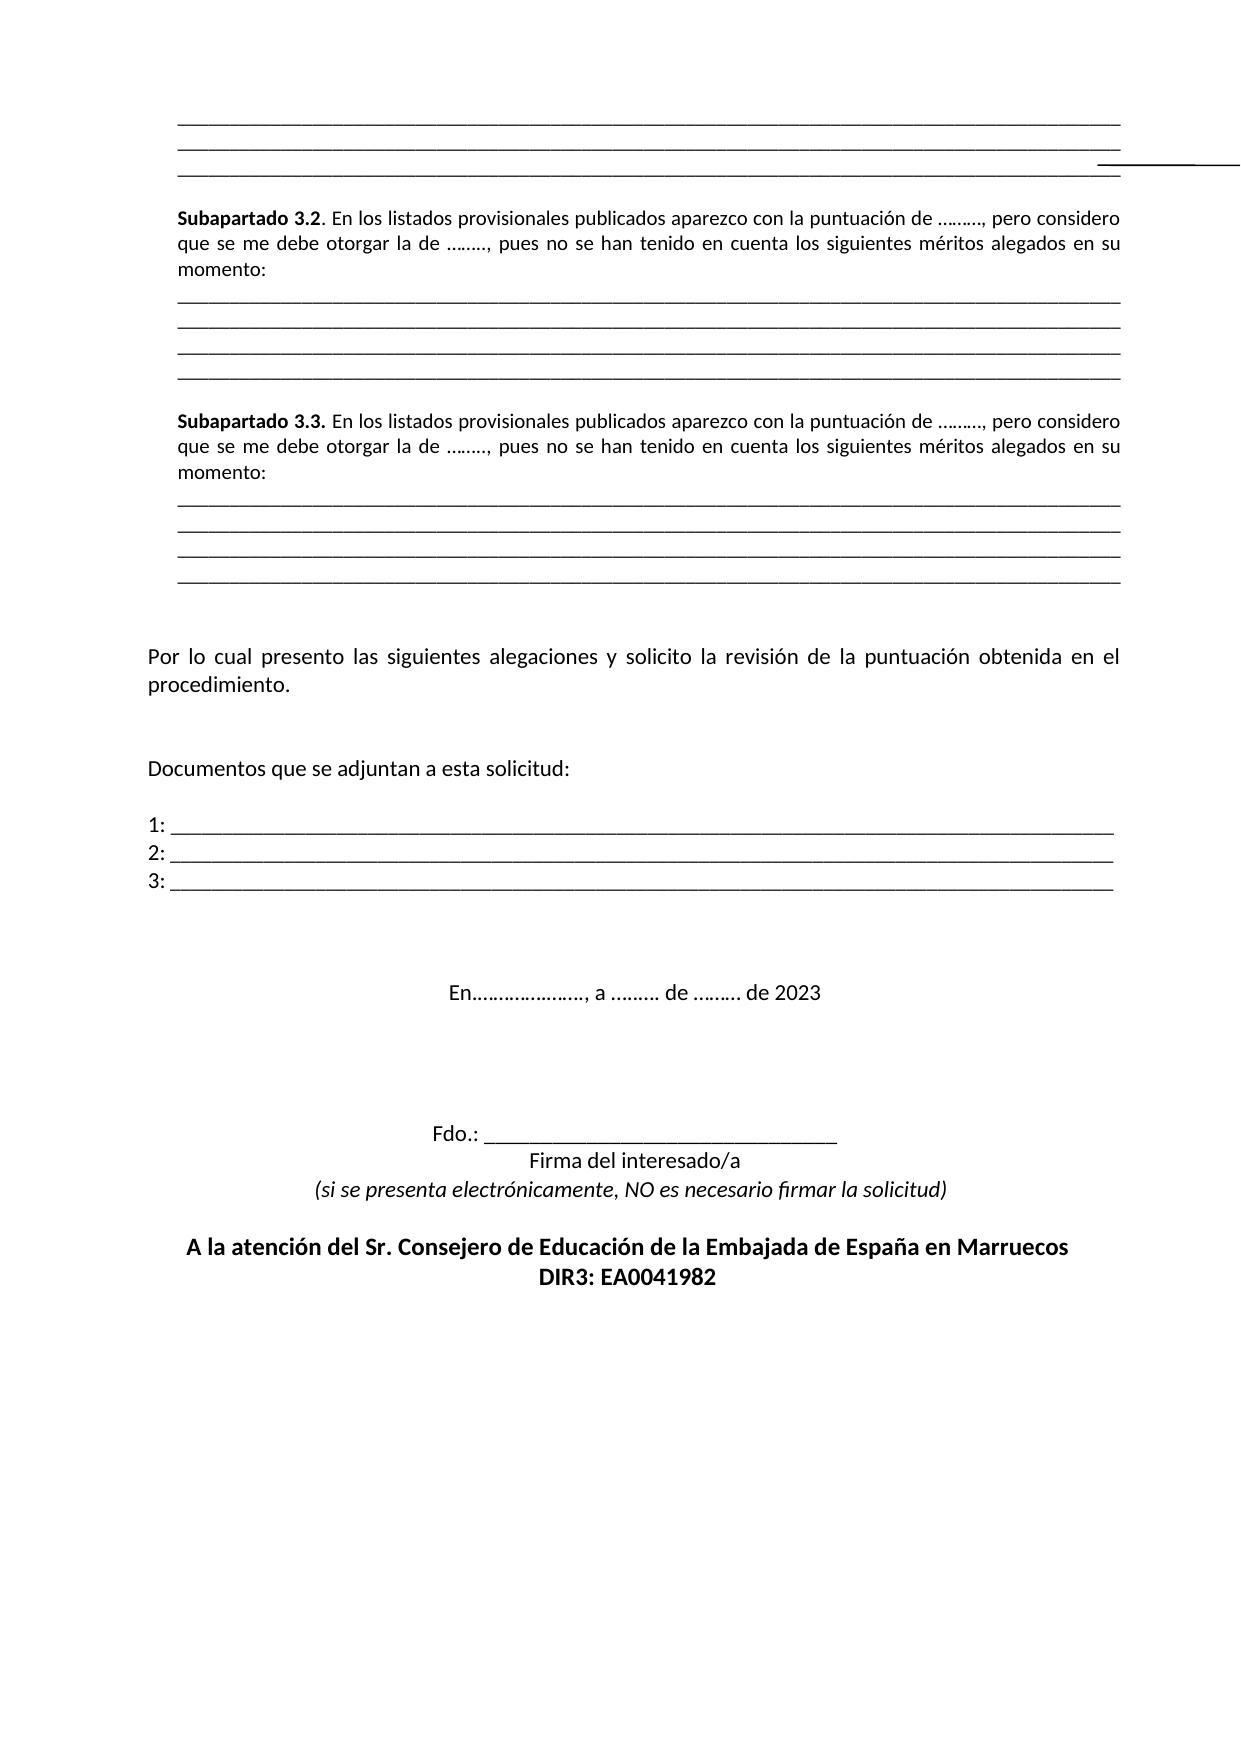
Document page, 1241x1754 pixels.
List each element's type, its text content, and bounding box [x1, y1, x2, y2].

text 2: ___________________________________________________________________________________________ [148, 838, 1122, 866]
text ___________________________________________________________________________________________ [177, 154, 1122, 179]
text ___________________________________________________________________________________________ [177, 561, 1122, 586]
text 1: ___________________________________________________________________________________________ [148, 810, 1122, 838]
text Documentos que se adjuntan a esta solicitud: [148, 754, 1122, 782]
text 3: ___________________________________________________________________________________________ [148, 866, 1122, 894]
text (si se presenta electrónicamente, NO es necesario firmar la solicitud) [148, 1175, 1122, 1203]
text ______________________________________________________________________________________________________________________________________________________________________________________ [177, 103, 1122, 154]
text Por lo cual presento las siguientes alegaciones y solicito la revisión de la puntuación obtenida en el procedimiento. [148, 642, 1122, 698]
text ___________________________________________________________________________________________ [177, 357, 1122, 383]
text Fdo.: _______________________________ [148, 1119, 1122, 1147]
text Firma del interesado/a [148, 1147, 1122, 1175]
text En.………….……., a …..…. de ……… de 2023 [148, 978, 1122, 1007]
text A la atención del Sr. Consejero de Educación de la Embajada de España en Marruecos [44, 1231, 1137, 1261]
text Subapartado 3.2. En los listados provisionales publicados aparezco con la puntuación de ………, pero considero que se me debe otorgar la de …….., pues no se han tenido en cuenta los siguientes méritos alegados en su momento: _________________________________________________________________________________________________________________________________________________________________________________________________________________________________________________________________________________ [177, 205, 1122, 357]
text DIR3: EA0041982 [44, 1261, 1137, 1292]
text Subapartado 3.3. En los listados provisionales publicados aparezco con la puntuación de ………, pero considero que se me debe otorgar la de …….., pues no se han tenido en cuenta los siguientes méritos alegados en su momento: _________________________________________________________________________________________________________________________________________________________________________________________________________________________________________________________________________________ [177, 408, 1122, 561]
